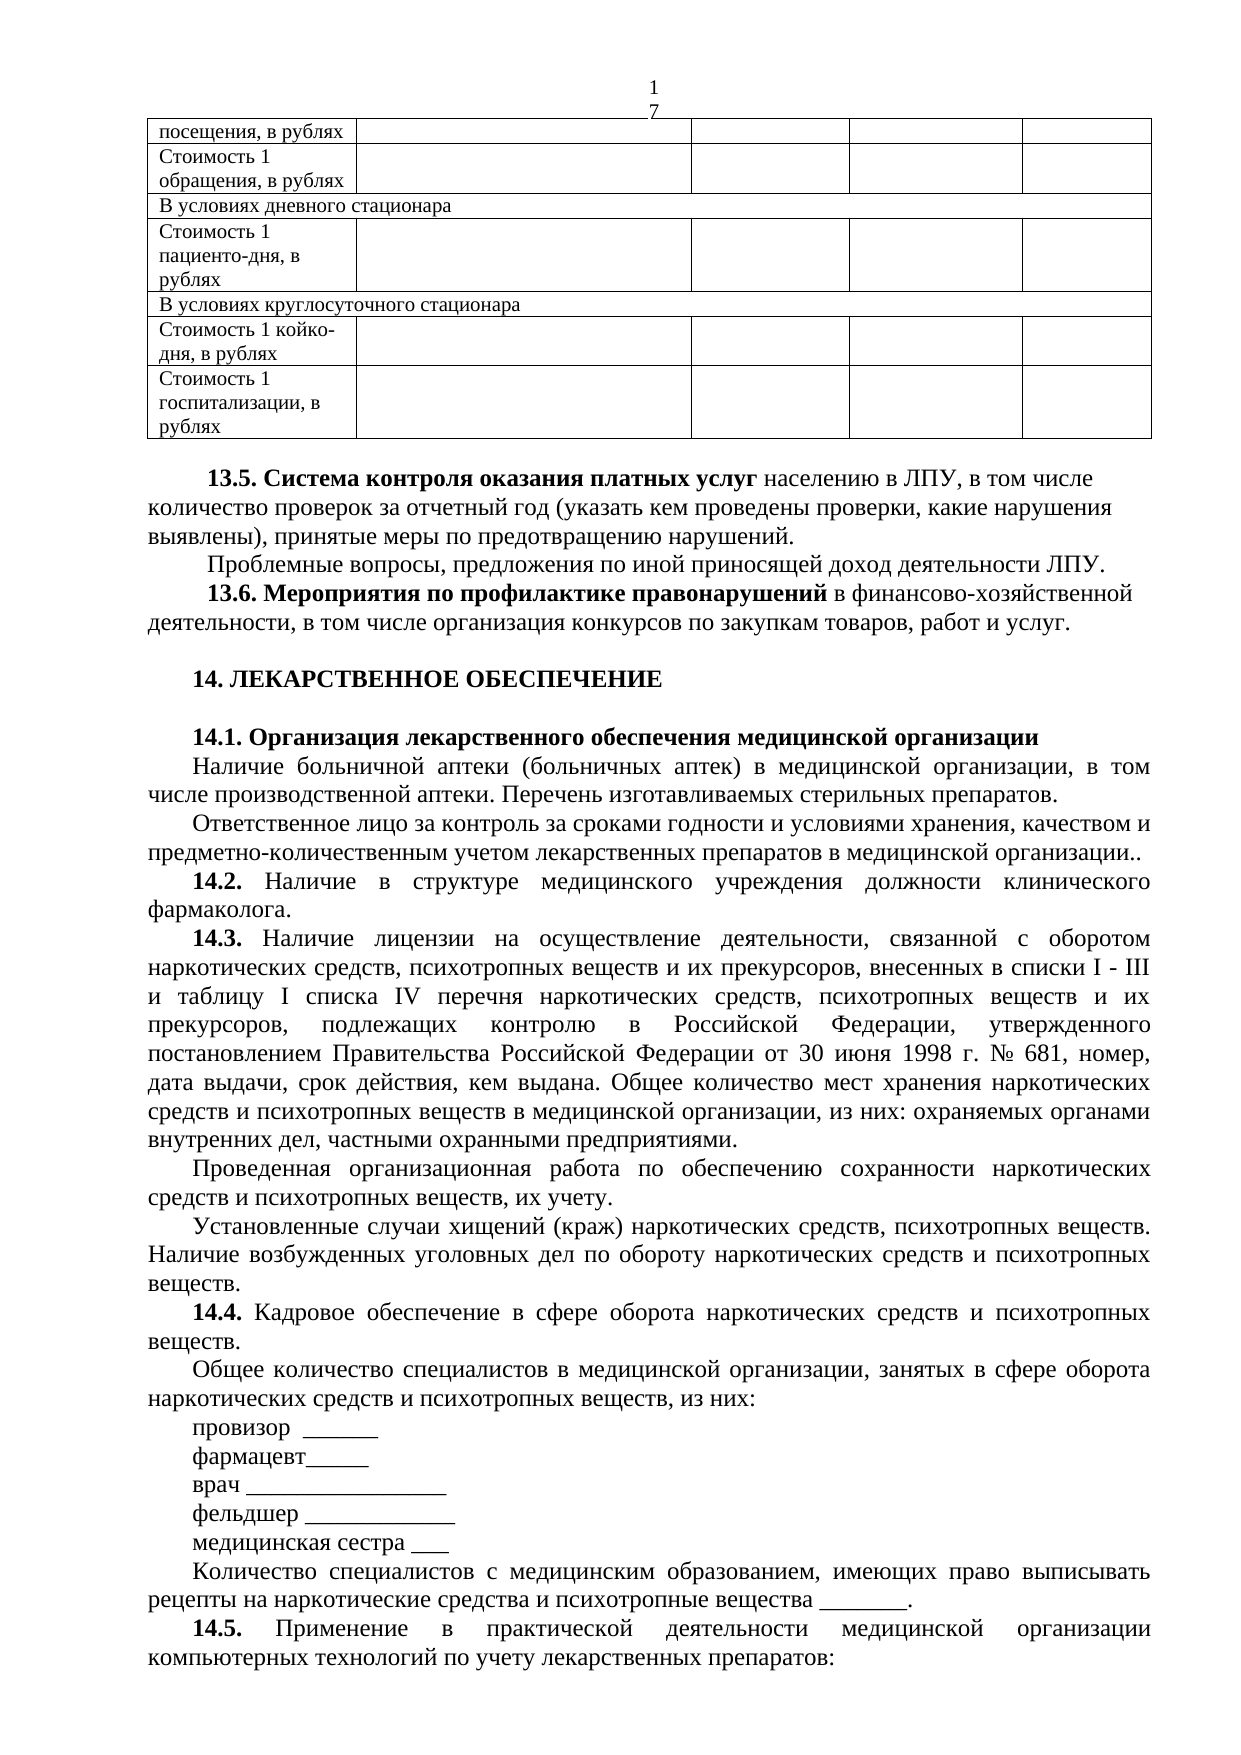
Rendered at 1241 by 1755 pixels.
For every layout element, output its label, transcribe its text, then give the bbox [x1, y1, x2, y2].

table_cell В условиях круглосуточного стационара [148, 292, 1151, 316]
table_cell [850, 144, 1022, 192]
text 13.5. Система контроля оказания платных услуг населению в ЛПУ, в том числе количество проверок за отчетный год (указать кем проведены проверки, какие нарушения выявлены), принятые меры по предотвращению нарушений. [148, 463, 1158, 549]
text фельдшер ____________ [148, 1498, 1152, 1527]
table_cell [357, 366, 691, 438]
table_cell [692, 366, 849, 438]
table_cell [850, 219, 1022, 291]
text Наличие больничной аптеки (больничных аптек) в медицинской организации, в том числе производственной аптеки. Перечень изготавливаемых стерильных препаратов. [148, 751, 1152, 808]
text провизор ______ [148, 1412, 1152, 1441]
table_cell [1023, 119, 1151, 143]
text 14.1. Организация лекарственного обеспечения медицинской организации [148, 722, 1152, 751]
table_cell [1023, 317, 1151, 365]
text Общее количество специалистов в медицинской организации, занятых в сфере оборота наркотических средств и психотропных веществ, из них: [148, 1354, 1152, 1412]
text 14.3. Наличие лицензии на осуществление деятельности, связанной с оборотом наркотических средств, психотропных веществ и их прекурсоров, внесенных в списки I - III и таблицу I списка IV перечня наркотических средств, психотропных веществ и их прекурсоров, подлежащих контролю в Российской Федерации, утвержденного постановлением Правительства Российской Федерации от 30 июня 1998 г. № 681, номер, дата выдачи, срок действия, кем выдана. Общее количество мест хранения наркотических средств и психотропных веществ в медицинской организации, из них: охраняемых органами внутренних дел, частными охранными предприятиями. [148, 923, 1152, 1153]
table_cell [357, 144, 691, 192]
table_cell Стоимость 1 госпитализации, в рублях [148, 366, 356, 438]
text 14.2. Наличие в структуре медицинского учреждения должности клинического фармаколога. [148, 866, 1152, 923]
table_cell [1023, 219, 1151, 291]
table_cell [692, 144, 849, 192]
table_cell [1023, 366, 1151, 438]
text Ответственное лицо за контроль за сроками годности и условиями хранения, качеством и предметно-количественным учетом лекарственных препаратов в медицинской организации.. [148, 808, 1152, 866]
text фармацевт_____ [148, 1441, 1152, 1469]
table_cell Стоимость 1 пациенто-дня, в рублях [148, 219, 356, 291]
table_cell [357, 119, 691, 143]
table_cell [692, 119, 849, 143]
table_cell [692, 317, 849, 365]
table_cell Стоимость 1 обращения, в рублях [148, 144, 356, 192]
text Количество специалистов с медицинским образованием, имеющих право выписывать рецепты на наркотические средства и психотропные вещества _______. [148, 1556, 1152, 1613]
table_cell Стоимость 1 койко-дня, в рублях [148, 317, 356, 365]
table_cell [1023, 144, 1151, 192]
text Проблемные вопросы, предложения по иной приносящей доход деятельности ЛПУ. [148, 549, 1158, 578]
text Установленные случаи хищений (краж) наркотических средств, психотропных веществ. Наличие возбужденных уголовных дел по обороту наркотических средств и психотропных веществ. [148, 1211, 1152, 1297]
table_cell [357, 219, 691, 291]
table_cell посещения, в рублях [148, 119, 356, 143]
text врач ________________ [148, 1469, 1152, 1498]
text Проведенная организационная работа по обеспечению сохранности наркотических средств и психотропных веществ, их учету. [148, 1153, 1152, 1211]
text медицинская сестра ___ [148, 1527, 1152, 1556]
table_cell [850, 366, 1022, 438]
table_cell [850, 119, 1022, 143]
text 14.4. Кадровое обеспечение в сфере оборота наркотических средств и психотропных веществ. [148, 1297, 1152, 1354]
text 14.5. Применение в практической деятельности медицинской организации компьютерных технологий по учету лекарственных препаратов: [148, 1613, 1152, 1671]
text 13.6. Мероприятия по профилактике правонарушений в финансово-хозяйственной деятельности, в том числе организация конкурсов по закупкам товаров, работ и услуг. [148, 578, 1158, 636]
table_cell [692, 219, 849, 291]
table_cell [850, 317, 1022, 365]
table_cell [357, 317, 691, 365]
table_cell В условиях дневного стационара [148, 194, 1151, 217]
text 14. ЛЕКАРСТВЕННОЕ ОБЕСПЕЧЕНИЕ [148, 664, 1152, 693]
